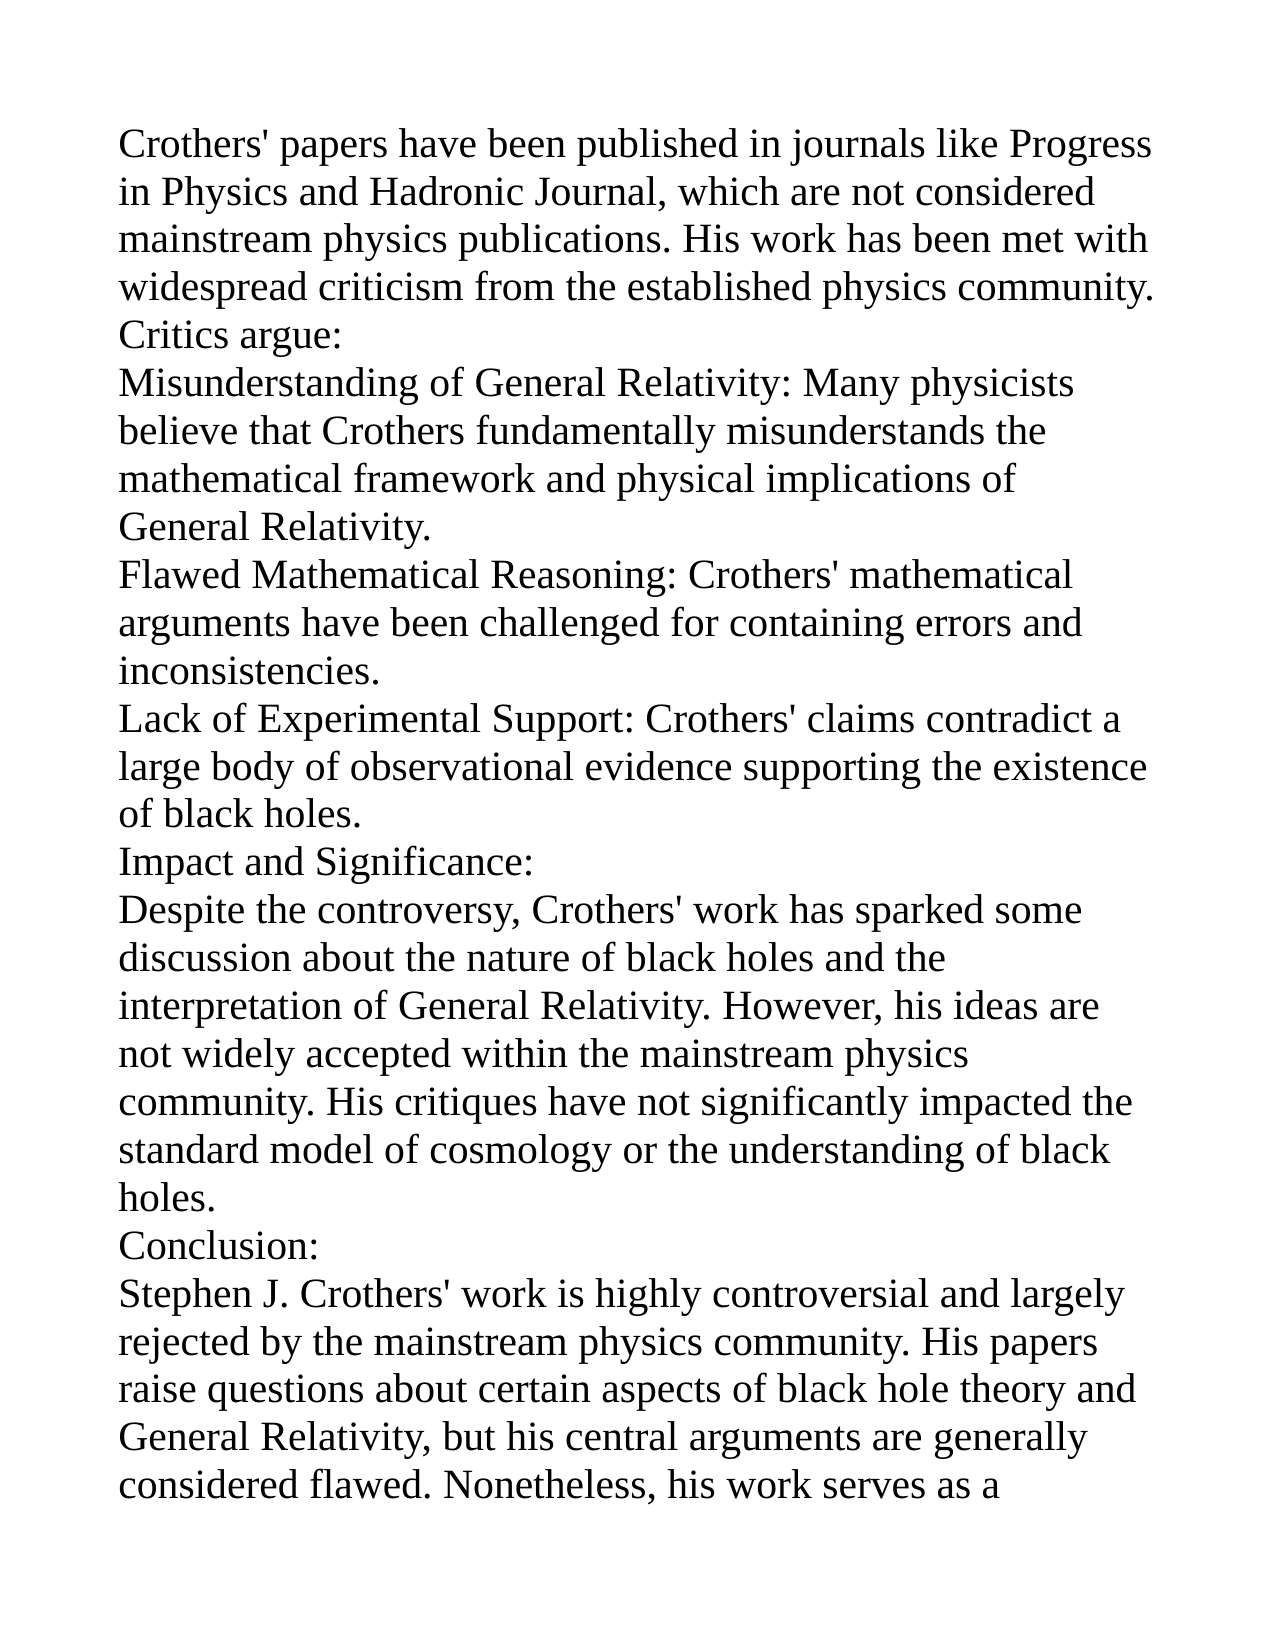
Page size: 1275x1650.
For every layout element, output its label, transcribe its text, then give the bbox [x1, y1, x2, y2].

text Impact and Significance: [118, 837, 1157, 885]
text Crothers' papers have been published in journals like Progress in Physics and Hadronic Journal, which are not considered mainstream physics publications. His work has been met with widespread criticism from the established physics community. Critics argue: [118, 118, 1157, 358]
text Flawed Mathematical Reasoning: Crothers' mathematical arguments have been challenged for containing errors and inconsistencies. [118, 549, 1157, 693]
text Conclusion: [118, 1220, 1157, 1268]
text Despite the controversy, Crothers' work has sparked some discussion about the nature of black holes and the interpretation of General Relativity. However, his ideas are not widely accepted within the mainstream physics community. His critiques have not significantly impacted the standard model of cosmology or the understanding of black holes. [118, 885, 1157, 1220]
text Stephen J. Crothers' work is highly controversial and largely rejected by the mainstream physics community. His papers raise questions about certain aspects of black hole theory and General Relativity, but his central arguments are generally considered flawed. Nonetheless, his work serves as a [118, 1268, 1157, 1508]
text Misunderstanding of General Relativity: Many physicists believe that Crothers fundamentally misunderstands the mathematical framework and physical implications of General Relativity. [118, 358, 1157, 549]
text Lack of Experimental Support: Crothers' claims contradict a large body of observational evidence supporting the existence of black holes. [118, 693, 1157, 837]
